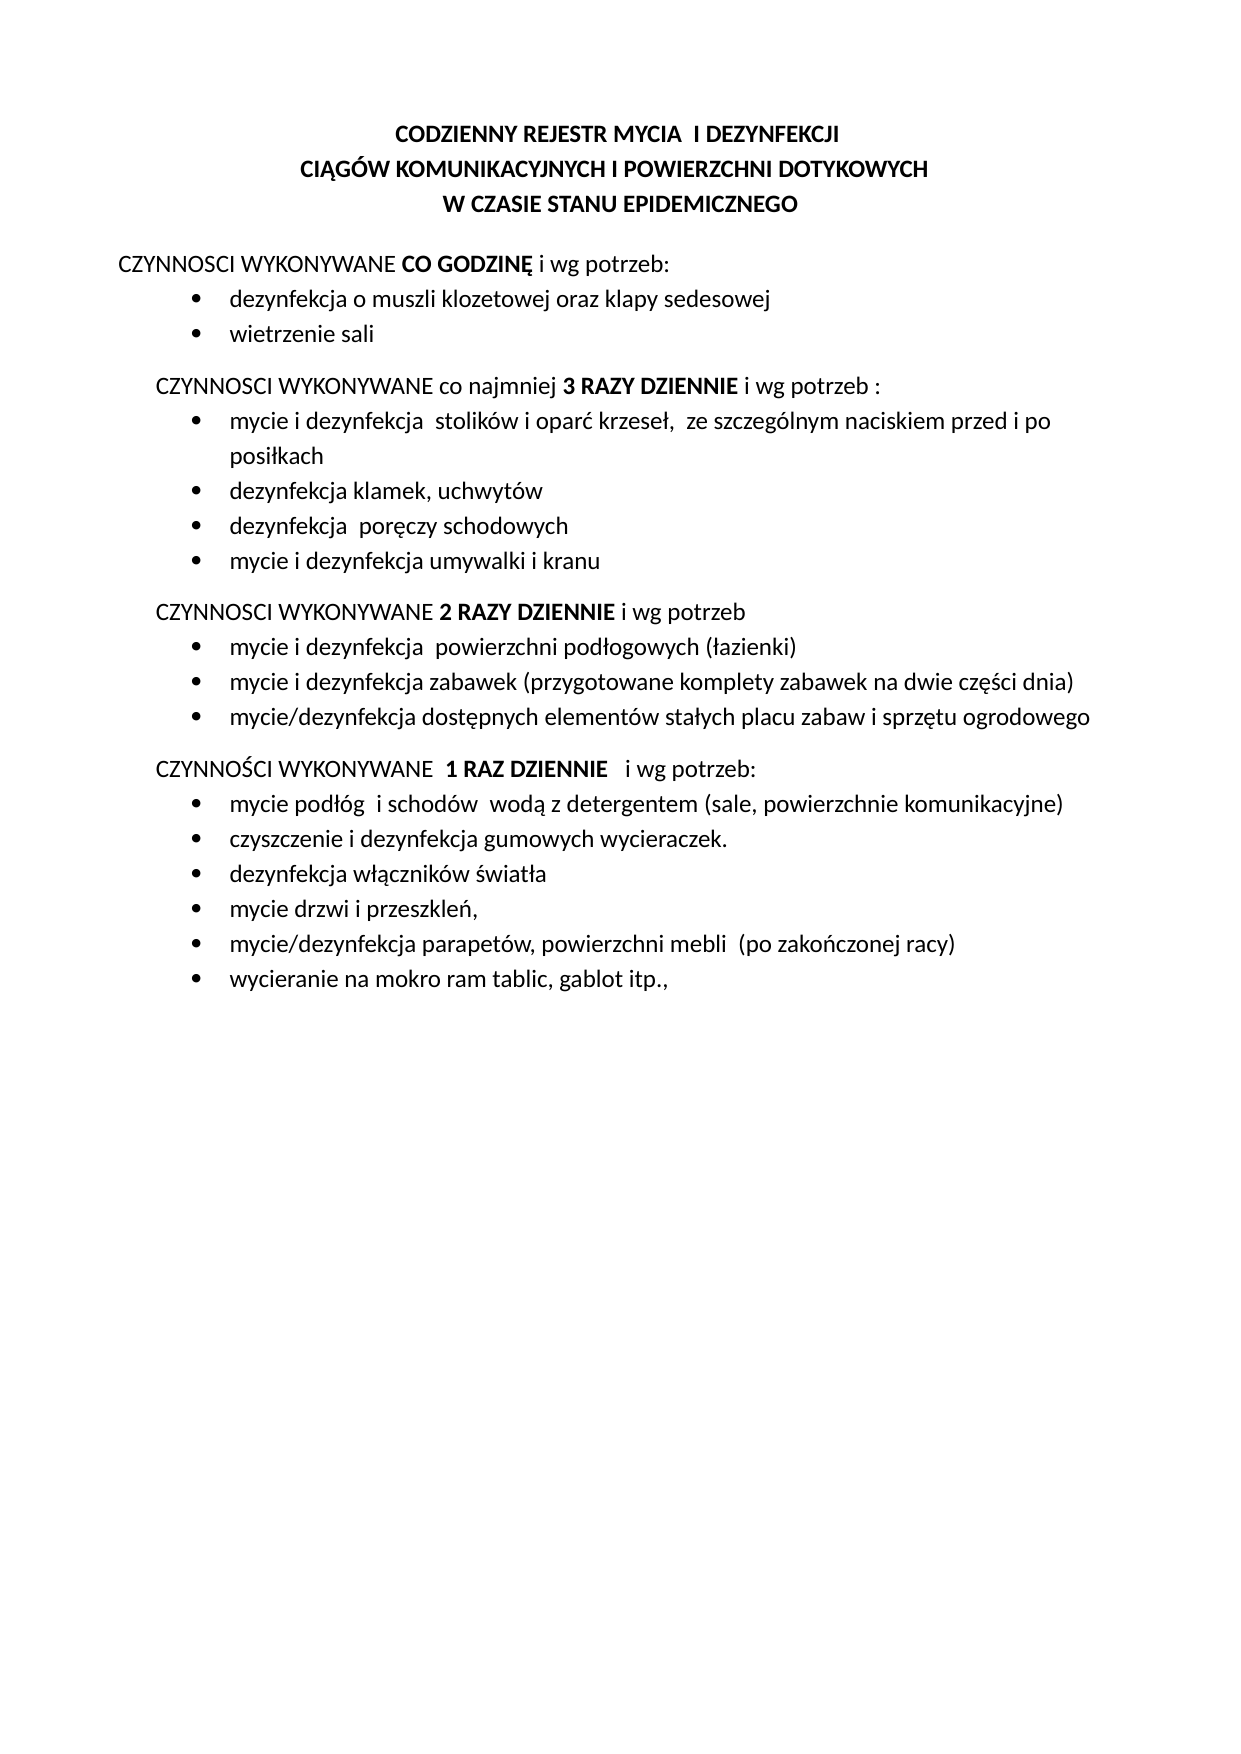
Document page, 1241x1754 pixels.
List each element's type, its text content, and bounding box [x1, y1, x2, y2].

list mycie i dezynfekcja zabawek (przygotowane komplety zabawek na dwie części dnia) [192, 666, 1122, 697]
text CZYNNOSCI WYKONYWANE CO GODZINĘ i wg potrzeb: [118, 248, 1122, 279]
text CZYNNOSCI WYKONYWANE 2 RAZY DZIENNIE i wg potrzeb [156, 596, 1122, 627]
text CZYNNOŚCI WYKONYWANE 1 RAZ DZIENNIE i wg potrzeb: [156, 753, 1122, 784]
list mycie podłóg i schodów wodą z detergentem (sale, powierzchnie komunikacyjne) [192, 788, 1122, 819]
list dezynfekcja włączników światła [192, 858, 1122, 889]
list mycie i dezynfekcja powierzchni podłogowych (łazienki) [192, 631, 1122, 662]
list dezynfekcja poręczy schodowych [192, 510, 1122, 540]
list mycie/dezynfekcja parapetów, powierzchni mebli (po zakończonej racy) [192, 928, 1122, 959]
text CODZIENNY REJESTR MYCIA I DEZYNFEKCJI CIĄGÓW KOMUNIKACYJNYCH I POWIERZCHNI DOTYKOWYCH W CZASIE STANU EPIDEMICZNEGO [118, 118, 1122, 219]
list czyszczenie i dezynfekcja gumowych wycieraczek. [192, 823, 1122, 854]
list mycie/dezynfekcja dostępnych elementów stałych placu zabaw i sprzętu ogrodowego [192, 701, 1122, 732]
list dezynfekcja o muszli klozetowej oraz klapy sedesowej [192, 283, 1122, 314]
text CZYNNOSCI WYKONYWANE co najmniej 3 RAZY DZIENNIE i wg potrzeb : [156, 370, 1122, 400]
list mycie i dezynfekcja stolików i oparć krzeseł, ze szczególnym naciskiem przed i po posiłkach [192, 405, 1122, 470]
list mycie i dezynfekcja umywalki i kranu [192, 545, 1122, 575]
list dezynfekcja klamek, uchwytów [192, 475, 1122, 505]
list wietrzenie sali [192, 318, 1122, 349]
list wycieranie na mokro ram tablic, gablot itp., [192, 963, 1122, 994]
list mycie drzwi i przeszkleń, [192, 893, 1122, 924]
